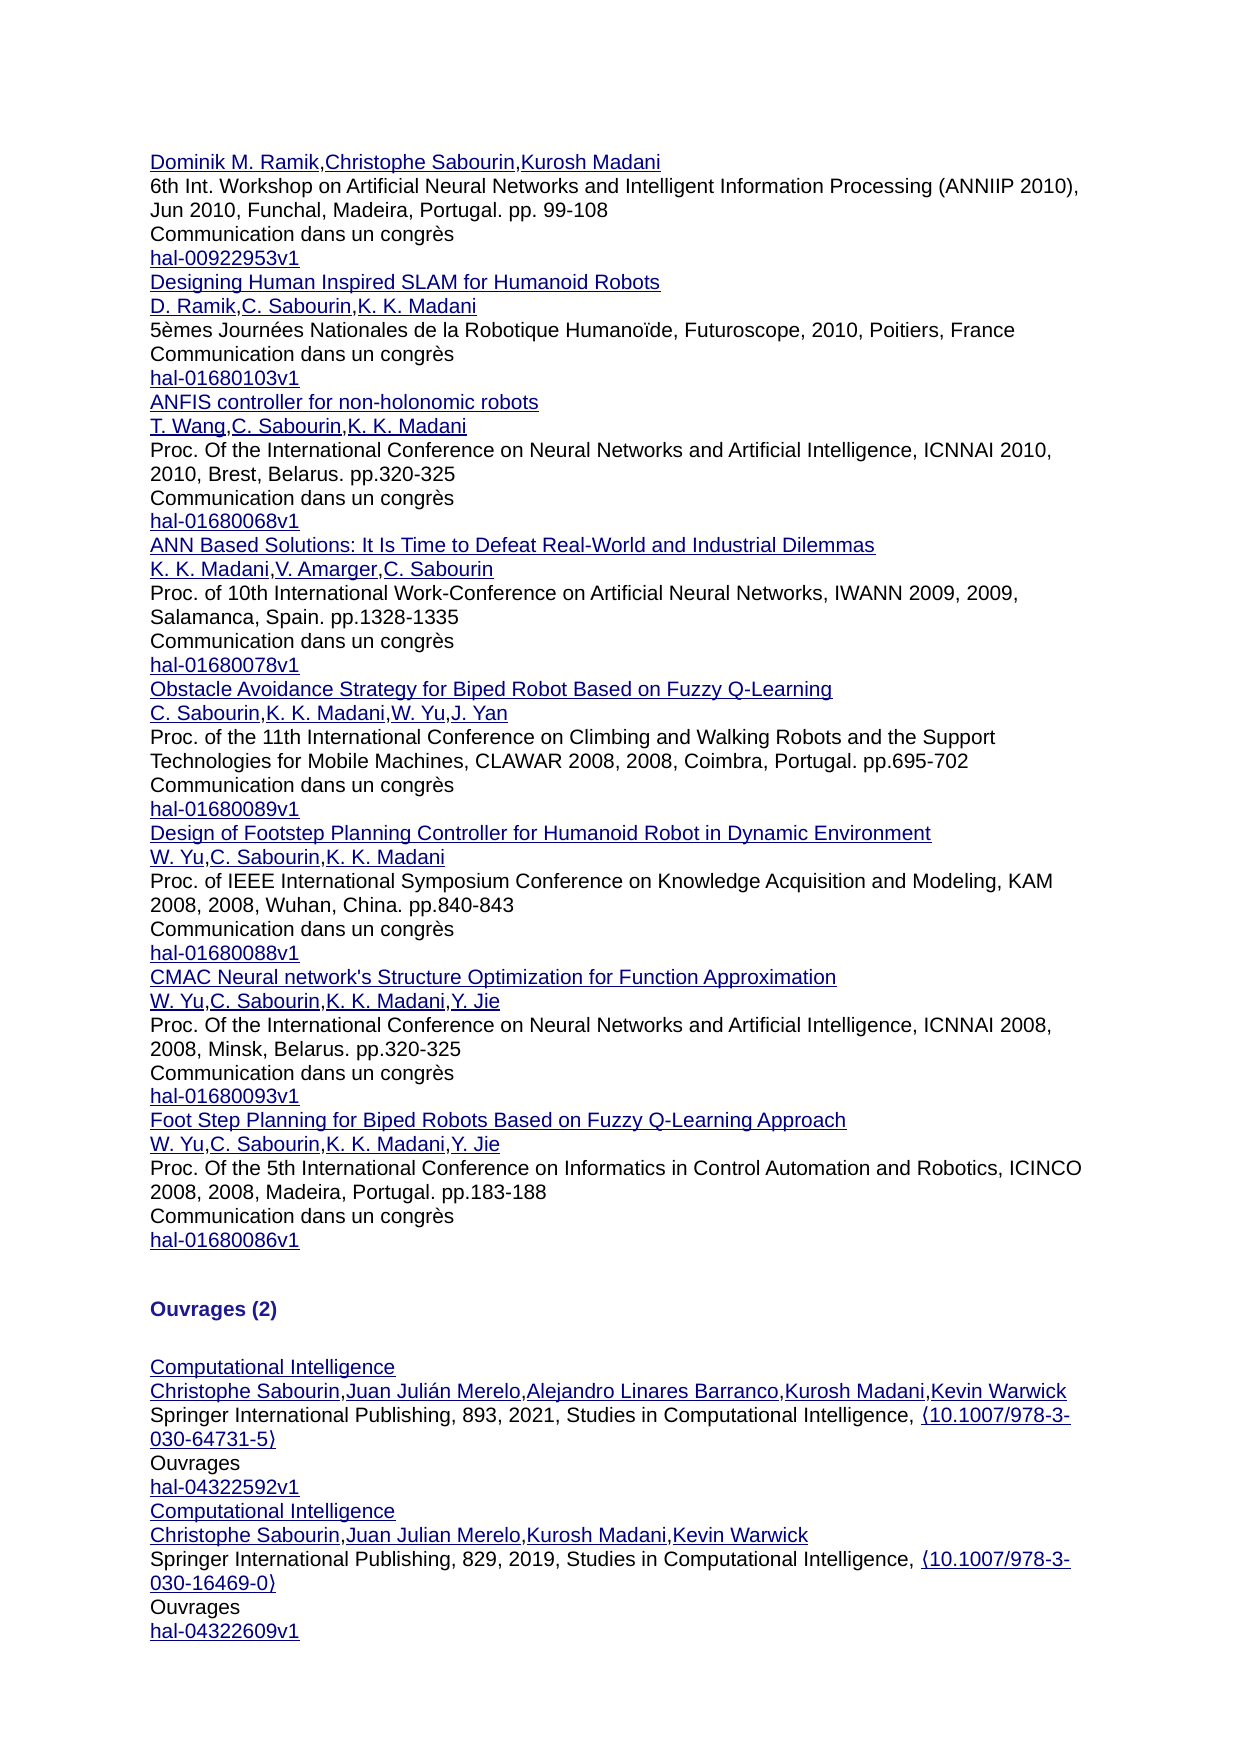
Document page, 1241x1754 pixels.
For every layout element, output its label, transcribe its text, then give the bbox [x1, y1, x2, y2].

table_cell CMAC Neural network's Structure Optimization for Function Approximation W. Yu,C. Sabourin,K. K. Madani,Y. Jie Proc. Of the International Conference on Neural Networks and Artificial Intelligence, ICNNAI 2008, 2008, Minsk, Belarus. pp.320-325 Communication dans un congrès hal-01680093v1 [150, 965, 1090, 1108]
table_cell Dominik M. Ramik,Christophe Sabourin,Kurosh Madani 6th Int. Workshop on Artificial Neural Networks and Intelligent Information Processing (ANNIIP 2010), Jun 2010, Funchal, Madeira, Portugal. pp. 99-108 Communication dans un congrès hal-00922953v1 [150, 150, 1090, 270]
table_cell ANFIS controller for non-holonomic robots T. Wang,C. Sabourin,K. K. Madani Proc. Of the International Conference on Neural Networks and Artificial Intelligence, ICNNAI 2010, 2010, Brest, Belarus. pp.320-325 Communication dans un congrès hal-01680068v1 [150, 390, 1090, 533]
table_header Computational Intelligence Christophe Sabourin,Juan Julián Merelo,Alejandro Linares Barranco,Kurosh Madani,Kevin Warwick Springer International Publishing, 893, 2021, Studies in Computational Intelligence, ⟨10.1007/978-3-030-64731-5⟩ Ouvrages hal-04322592v1 [150, 1355, 1090, 1499]
table_cell ANN Based Solutions: It Is Time to Defeat Real-World and Industrial Dilemmas K. K. Madani,V. Amarger,C. Sabourin Proc. of 10th International Work-Conference on Artificial Neural Networks, IWANN 2009, 2009, Salamanca, Spain. pp.1328-1335 Communication dans un congrès hal-01680078v1 [150, 533, 1090, 677]
subtitle Ouvrages (2) [150, 1297, 1090, 1321]
table_cell Designing Human Inspired SLAM for Humanoid Robots D. Ramik,C. Sabourin,K. K. Madani 5èmes Journées Nationales de la Robotique Humanoïde, Futuroscope, 2010, Poitiers, France Communication dans un congrès hal-01680103v1 [150, 270, 1090, 389]
table_cell Obstacle Avoidance Strategy for Biped Robot Based on Fuzzy Q-Learning C. Sabourin,K. K. Madani,W. Yu,J. Yan Proc. of the 11th International Conference on Climbing and Walking Robots and the Support Technologies for Mobile Machines, CLAWAR 2008, 2008, Coimbra, Portugal. pp.695-702 Communication dans un congrès hal-01680089v1 [150, 677, 1090, 821]
table_cell Foot Step Planning for Biped Robots Based on Fuzzy Q-Learning Approach W. Yu,C. Sabourin,K. K. Madani,Y. Jie Proc. Of the 5th International Conference on Informatics in Control Automation and Robotics, ICINCO 2008, 2008, Madeira, Portugal. pp.183-188 Communication dans un congrès hal-01680086v1 [150, 1108, 1090, 1252]
table_cell Computational Intelligence Christophe Sabourin,Juan Julian Merelo,Kurosh Madani,Kevin Warwick Springer International Publishing, 829, 2019, Studies in Computational Intelligence, ⟨10.1007/978-3-030-16469-0⟩ Ouvrages hal-04322609v1 [150, 1499, 1090, 1643]
table_cell Design of Footstep Planning Controller for Humanoid Robot in Dynamic Environment W. Yu,C. Sabourin,K. K. Madani Proc. of IEEE International Symposium Conference on Knowledge Acquisition and Modeling, KAM 2008, 2008, Wuhan, China. pp.840-843 Communication dans un congrès hal-01680088v1 [150, 821, 1090, 964]
